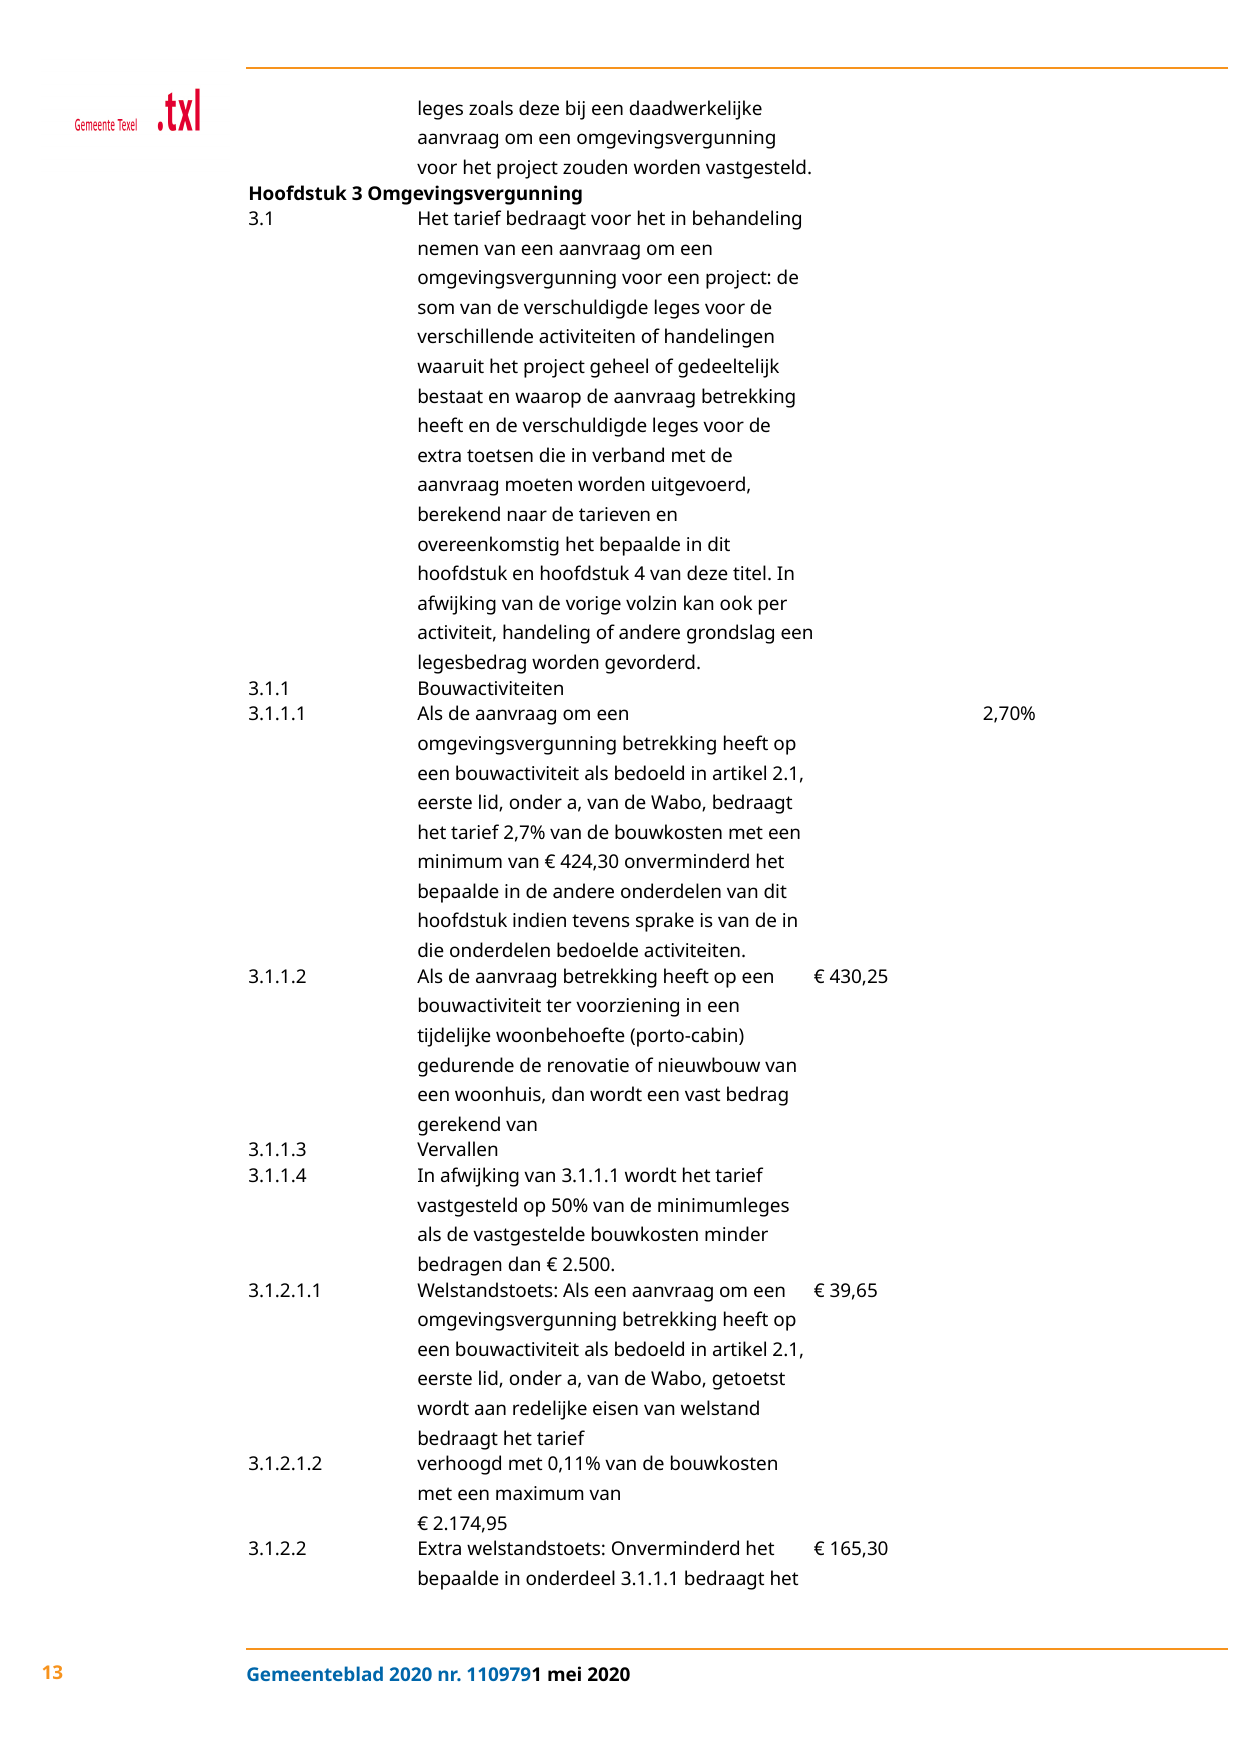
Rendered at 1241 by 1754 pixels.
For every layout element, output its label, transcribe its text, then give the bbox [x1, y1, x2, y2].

table_cell 3.1.2.2 [248, 1535, 417, 1591]
table_cell verhoogd met 0,11% van de bouwkosten met een maximum van € 2.174,95 [417, 1451, 814, 1535]
table_cell 2,70% [983, 701, 1152, 963]
table_cell [814, 701, 983, 963]
table_cell [983, 1451, 1152, 1535]
table_cell [983, 963, 1152, 1137]
table_cell € 430,25 [814, 963, 983, 1137]
table_cell 3.1.1.1 [248, 701, 417, 963]
table_cell 3.1.1 [248, 675, 417, 701]
table_cell [814, 1163, 983, 1277]
table_cell 3.1.2.1.2 [248, 1451, 417, 1535]
table_cell [983, 675, 1152, 701]
table_cell Bouwactiviteiten [417, 675, 814, 701]
table_cell Het tarief bedraagt voor het in behandeling nemen van een aanvraag om een omgevingsvergunning voor een project: de som van de verschuldigde leges voor de verschillende activiteiten of handelingen waaruit het project geheel of gedeeltelijk bestaat en waarop de aanvraag betrekking heeft en de verschuldigde leges voor de extra toetsen die in verband met de aanvraag moeten worden uitgevoerd, berekend naar de tarieven en overeenkomstig het bepaalde in dit hoofdstuk en hoofdstuk 4 van deze titel. In afwijking van de vorige volzin kan ook per activiteit, handeling of andere grondslag een legesbedrag worden gevorderd. [417, 205, 814, 675]
table_cell Als de aanvraag betrekking heeft op een bouwactiviteit ter voorziening in een tijdelijke woonbehoefte (porto-cabin) gedurende de renovatie of nieuwbouw van een woonhuis, dan wordt een vast bedrag gerekend van [417, 963, 814, 1137]
table_cell 3.1.2.1.1 [248, 1277, 417, 1451]
table_cell Extra welstandstoets: Onverminderd het bepaalde in onderdeel 3.1.1.1 bedraagt het [417, 1535, 814, 1591]
table_cell [814, 1137, 983, 1162]
table_cell [983, 205, 1152, 675]
table_cell In afwijking van 3.1.1.1 wordt het tarief vastgesteld op 50% van de minimumleges als de vastgestelde bouwkosten minder bedragen dan € 2.500. [417, 1163, 814, 1277]
table_cell [814, 95, 983, 180]
table_cell Vervallen [417, 1137, 814, 1162]
table_cell Als de aanvraag om een omgevingsvergunning betrekking heeft op een bouwactiviteit als bedoeld in artikel 2.1, eerste lid, onder a, van de Wabo, bedraagt het tarief 2,7% van de bouwkosten met een minimum van € 424,30 onverminderd het bepaalde in de andere onderdelen van dit hoofdstuk indien tevens sprake is van de in die onderdelen bedoelde activiteiten. [417, 701, 814, 963]
table_cell [983, 1535, 1152, 1591]
table_cell [814, 1451, 983, 1535]
table_cell 3.1.1.4 [248, 1163, 417, 1277]
table_cell [983, 1163, 1152, 1277]
table_cell [248, 95, 417, 180]
table_cell [983, 1137, 1152, 1162]
table_cell [983, 1277, 1152, 1451]
table_cell € 39,65 [814, 1277, 983, 1451]
table_cell € 165,30 [814, 1535, 983, 1591]
table_cell 3.1 [248, 205, 417, 675]
table_cell leges zoals deze bij een daadwerkelijke aanvraag om een omgevingsvergunning voor het project zouden worden vastgesteld. [417, 95, 814, 180]
table_cell 3.1.1.2 [248, 963, 417, 1137]
picture [41, 47, 231, 172]
table_cell Hoofdstuk 3 Omgevingsvergunning [248, 180, 1152, 205]
table_cell [814, 675, 983, 701]
table_cell [814, 205, 983, 675]
table_cell Welstandstoets: Als een aanvraag om een omgevingsvergunning betrekking heeft op een bouwactiviteit als bedoeld in artikel 2.1, eerste lid, onder a, van de Wabo, getoetst wordt aan redelijke eisen van welstand bedraagt het tarief [417, 1277, 814, 1451]
table_cell [983, 95, 1152, 180]
table_cell 3.1.1.3 [248, 1137, 417, 1162]
